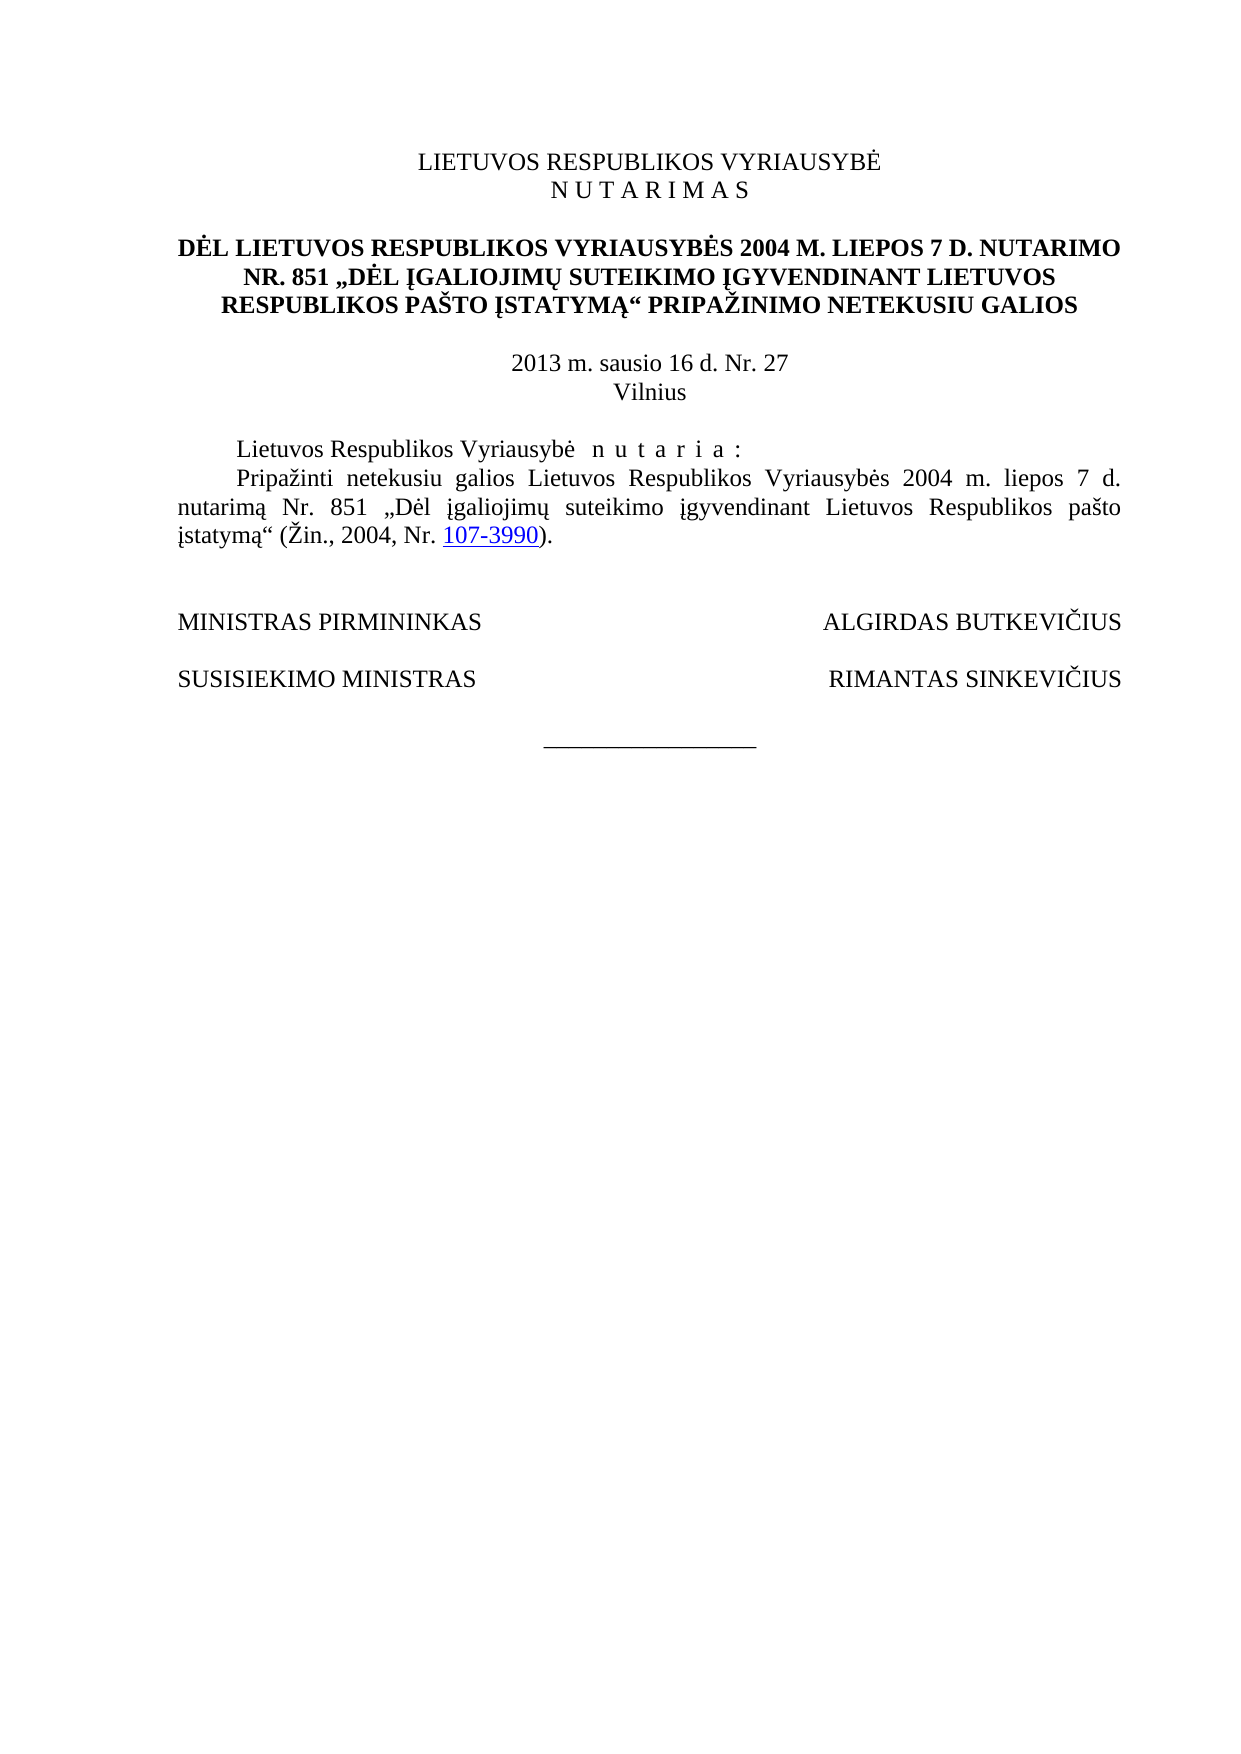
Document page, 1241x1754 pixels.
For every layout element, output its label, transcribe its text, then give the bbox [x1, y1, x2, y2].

text Pripažinti netekusiu galios Lietuvos Respublikos Vyriausybės 2004 m. liepos 7 d. nutarimą Nr. 851 „Dėl įgaliojimų suteikimo įgyvendinant Lietuvos Respublikos pašto įstatymą“ (Žin., 2004, Nr. 107-3990). [177, 463, 1122, 549]
text Lietuvos Respublikos Vyriausybė nutaria: [177, 434, 1122, 463]
text Vilnius [177, 377, 1122, 406]
text NUTARIMAS [177, 176, 1122, 204]
text Lietuvos Respublikos Vyriausybė [177, 147, 1122, 176]
text MINISTRAS PIRMININKAS ALGIRDAS BUTKEVIČIUS [177, 607, 1122, 636]
text Dėl LIETUVOS RESPUBLIKOS VyrIAUSYBĖS 2004 M. LIEPOS 7 D. NUTARIMO nR. 851 „DĖL ĮGALIOJIMŲ SUTEIKIMO ĮGYVENDINANT LIETUVOS RESPUBLIKOS PAŠTO ĮSTATYMĄ“ PRIPAŽINIMO NETEKUSIU GALIOS [177, 233, 1122, 319]
text _________________ [177, 722, 1122, 751]
text 2013 m. sausio 16 d. Nr. 27 [177, 348, 1122, 377]
text SUSISIEKIMO MINISTRAS RIMANTAS SINKEVIČIUS [177, 664, 1122, 693]
